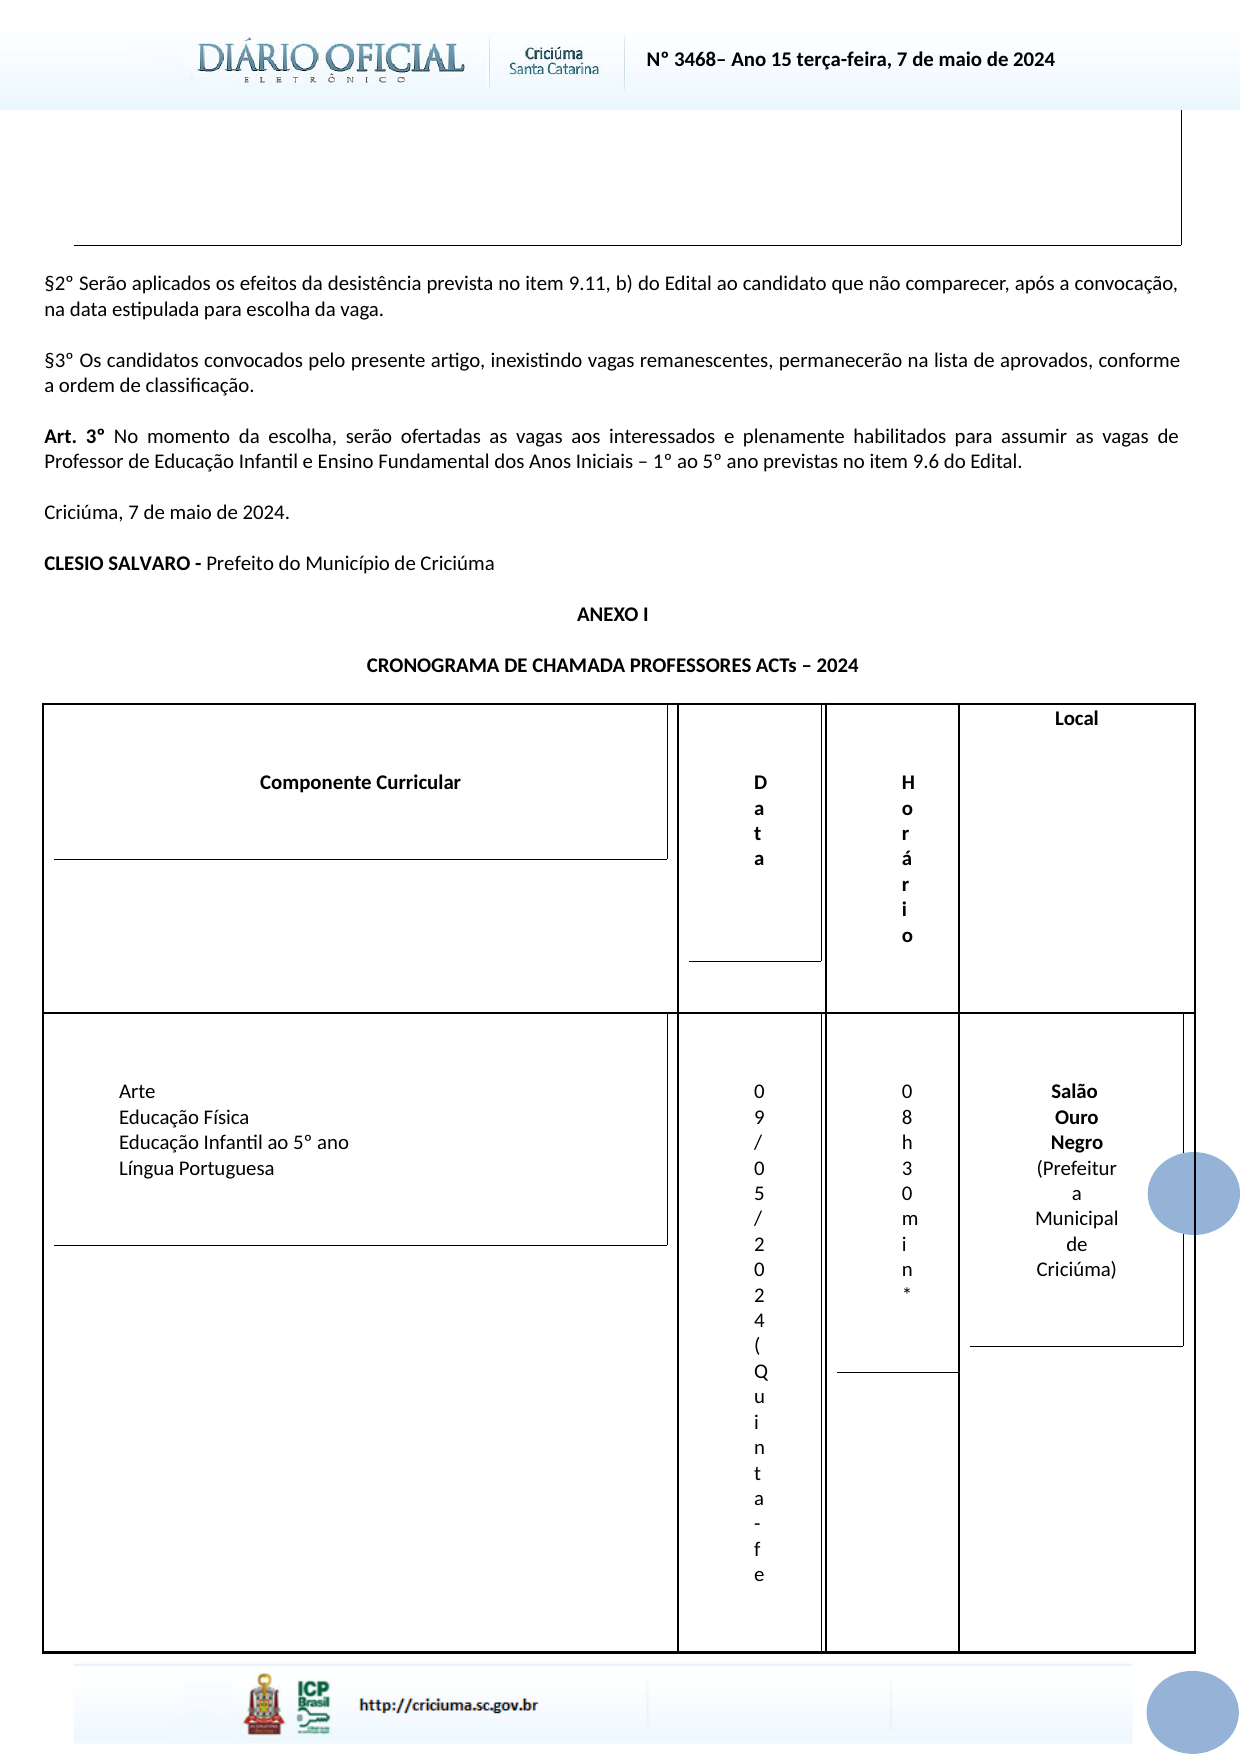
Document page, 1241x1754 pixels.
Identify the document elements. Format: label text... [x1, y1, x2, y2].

text Art. 3º No momento da escolha, serão ofertadas as vagas aos interessados e plenamente habilitados para assumir as vagas de Professor de Educação Infantil e Ensino Fundamental dos Anos Iniciais – 1º ao 5º ano previstas no item 9.6 do Edital. [44, 423, 1181, 474]
table_header Componente Curricular [44, 705, 677, 1012]
text §2º Serão aplicados os efeitos da desistência prevista no item 9.11, b) do Edital ao candidato que não comparecer, após a convocação, na data estipulada para escolha da vaga. [44, 271, 1181, 321]
table_header Local [960, 705, 1194, 1012]
table_header Data [679, 705, 825, 1012]
text CRONOGRAMA DE CHAMADA PROFESSORES ACTs – 2024 [44, 652, 1181, 677]
text §3º Os candidatos convocados pelo presente artigo, inexistindo vagas remanescentes, permanecerão na lista de aprovados, conforme a ordem de classificação. [44, 347, 1181, 398]
table_header Horário [827, 705, 958, 1012]
table_cell 08h30min* [827, 1014, 958, 1651]
text ANEXO I [44, 601, 1181, 626]
table_cell Arte Educação Física Educação Infantil ao 5º ano Língua Portuguesa [44, 1014, 677, 1651]
table_cell Salão Ouro Negro (Prefeitura Municipal de Criciúma) [960, 1014, 1194, 1651]
text Criciúma, 7 de maio de 2024. [44, 499, 1181, 525]
table_cell 09/05/2024 (Quinta-fe [679, 1014, 821, 1651]
text CLESIO SALVARO - Prefeito do Município de Criciúma [44, 550, 1181, 576]
